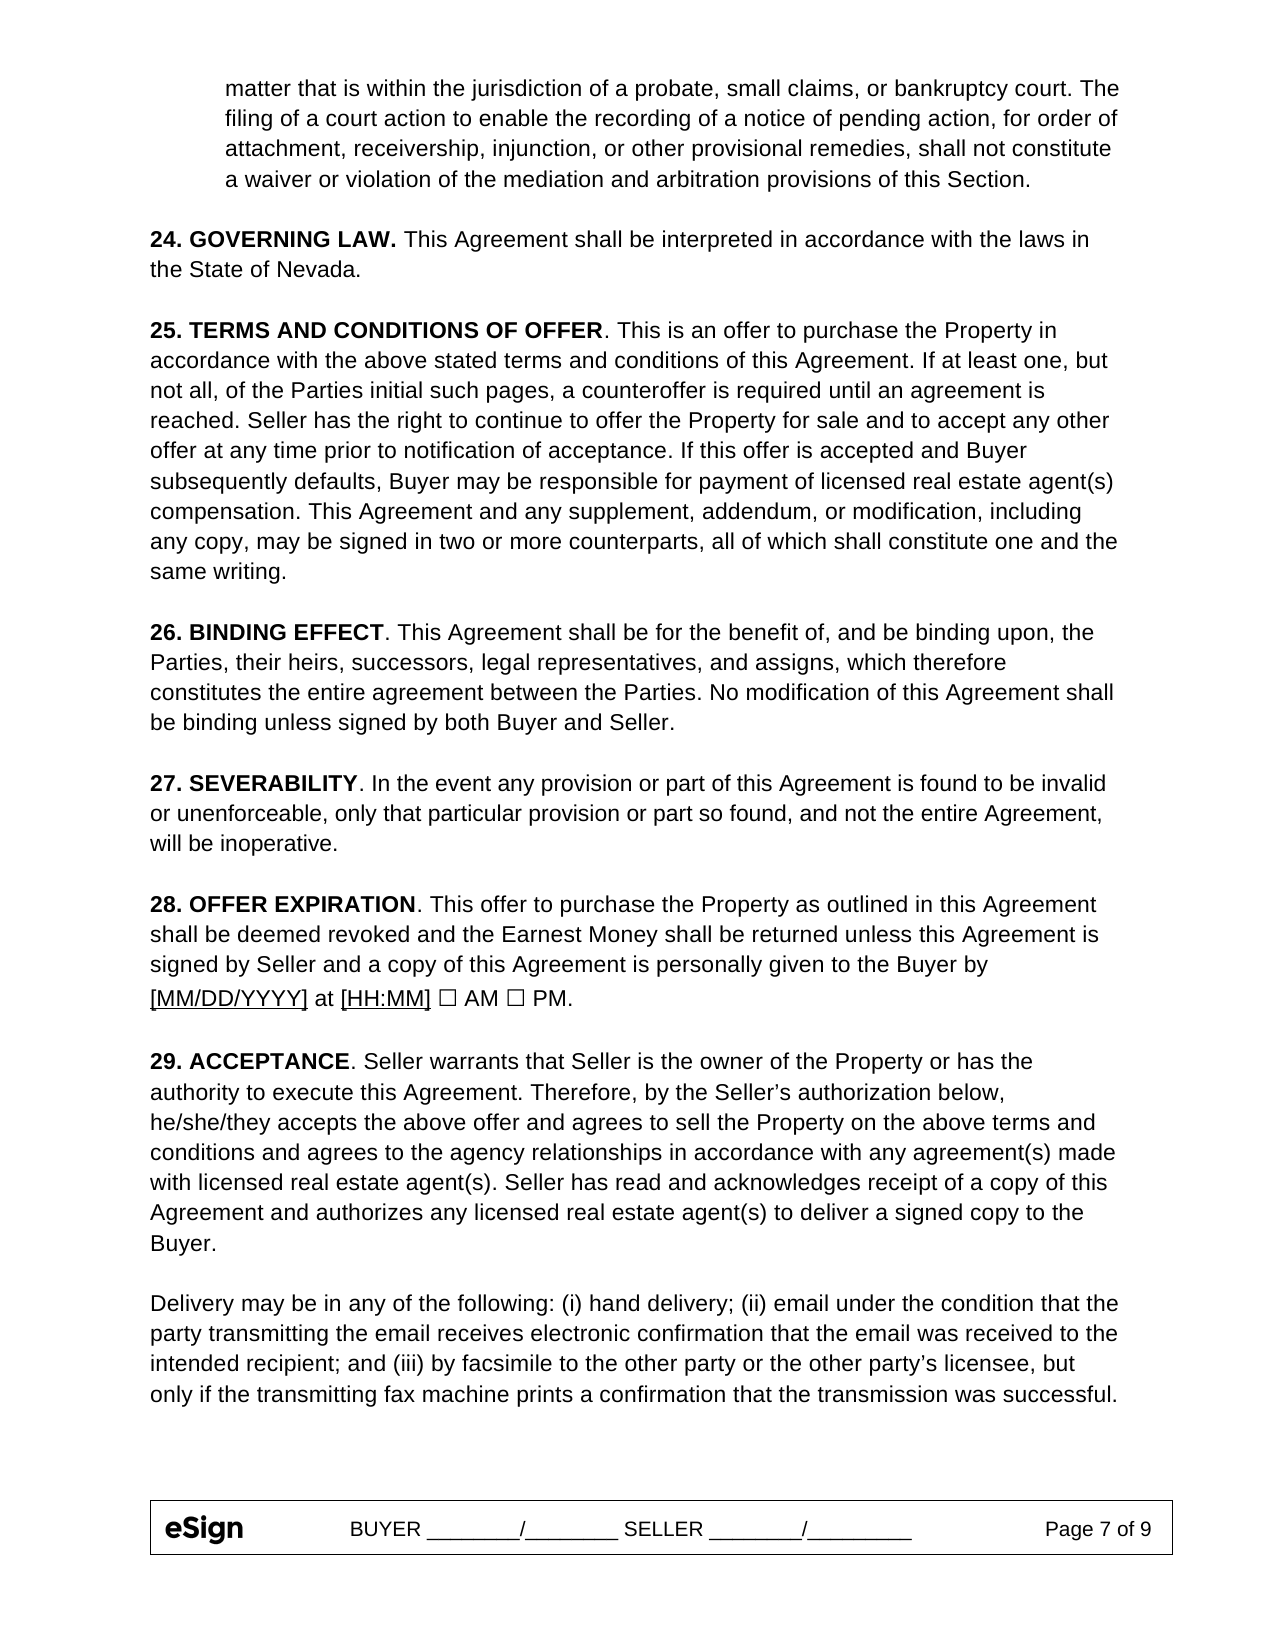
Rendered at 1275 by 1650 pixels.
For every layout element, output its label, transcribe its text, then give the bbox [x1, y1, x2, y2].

list matter that is within the jurisdiction of a probate, small claims, or bankruptcy court. The filing of a court action to enable the recording of a notice of pending action, for order of attachment, receivership, injunction, or other provisional remedies, shall not constitute a waiver or violation of the mediation and arbitration provisions of this Section. [225, 75, 1125, 192]
text Delivery may be in any of the following: (i) hand delivery; (ii) email under the condition that the party transmitting the email receives electronic confirmation that the email was received to the intended recipient; and (iii) by facsimile to the other party or the other party’s licensee, but only if the transmitting fax machine prints a confirmation that the transmission was successful. [150, 1290, 1125, 1407]
text 25. TERMS AND CONDITIONS OF OFFER. This is an offer to purchase the Property in accordance with the above stated terms and conditions of this Agreement. If at least one, but not all, of the Parties initial such pages, a counteroffer is required until an agreement is reached. Seller has the right to continue to offer the Property for sale and to accept any other offer at any time prior to notification of acceptance. If this offer is accepted and Buyer subsequently defaults, Buyer may be responsible for payment of licensed real estate agent(s) compensation. This Agreement and any supplement, addendum, or modification, including any copy, may be signed in two or more counterparts, all of which shall constitute one and the same writing. [150, 317, 1125, 585]
text 24. GOVERNING LAW. This Agreement shall be interpreted in accordance with the laws in the State of Nevada. [150, 226, 1125, 283]
text 26. BINDING EFFECT. This Agreement shall be for the benefit of, and be binding upon, the Parties, their heirs, successors, legal representatives, and assigns, which therefore constitutes the entire agreement between the Parties. No modification of this Agreement shall be binding unless signed by both Buyer and Seller. [150, 619, 1125, 736]
text 28. OFFER EXPIRATION. This offer to purchase the Property as outlined in this Agreement shall be deemed revoked and the Earnest Money shall be returned unless this Agreement is signed by Seller and a copy of this Agreement is personally given to the Buyer by [MM/DD/YYYY] at [HH:MM] ☐ AM ☐ PM. [150, 891, 1125, 1013]
text 29. ACCEPTANCE. Seller warrants that Seller is the owner of the Property or has the authority to execute this Agreement. Therefore, by the Seller’s authorization below, he/she/they accepts the above offer and agrees to sell the Property on the above terms and conditions and agrees to the agency relationships in accordance with any agreement(s) made with licensed real estate agent(s). Seller has read and acknowledges receipt of a copy of this Agreement and authorizes any licensed real estate agent(s) to deliver a signed copy to the Buyer. [150, 1048, 1125, 1256]
text 27. SEVERABILITY. In the event any provision or part of this Agreement is found to be invalid or unenforceable, only that particular provision or part so found, and not the entire Agreement, will be inoperative. [150, 770, 1125, 857]
